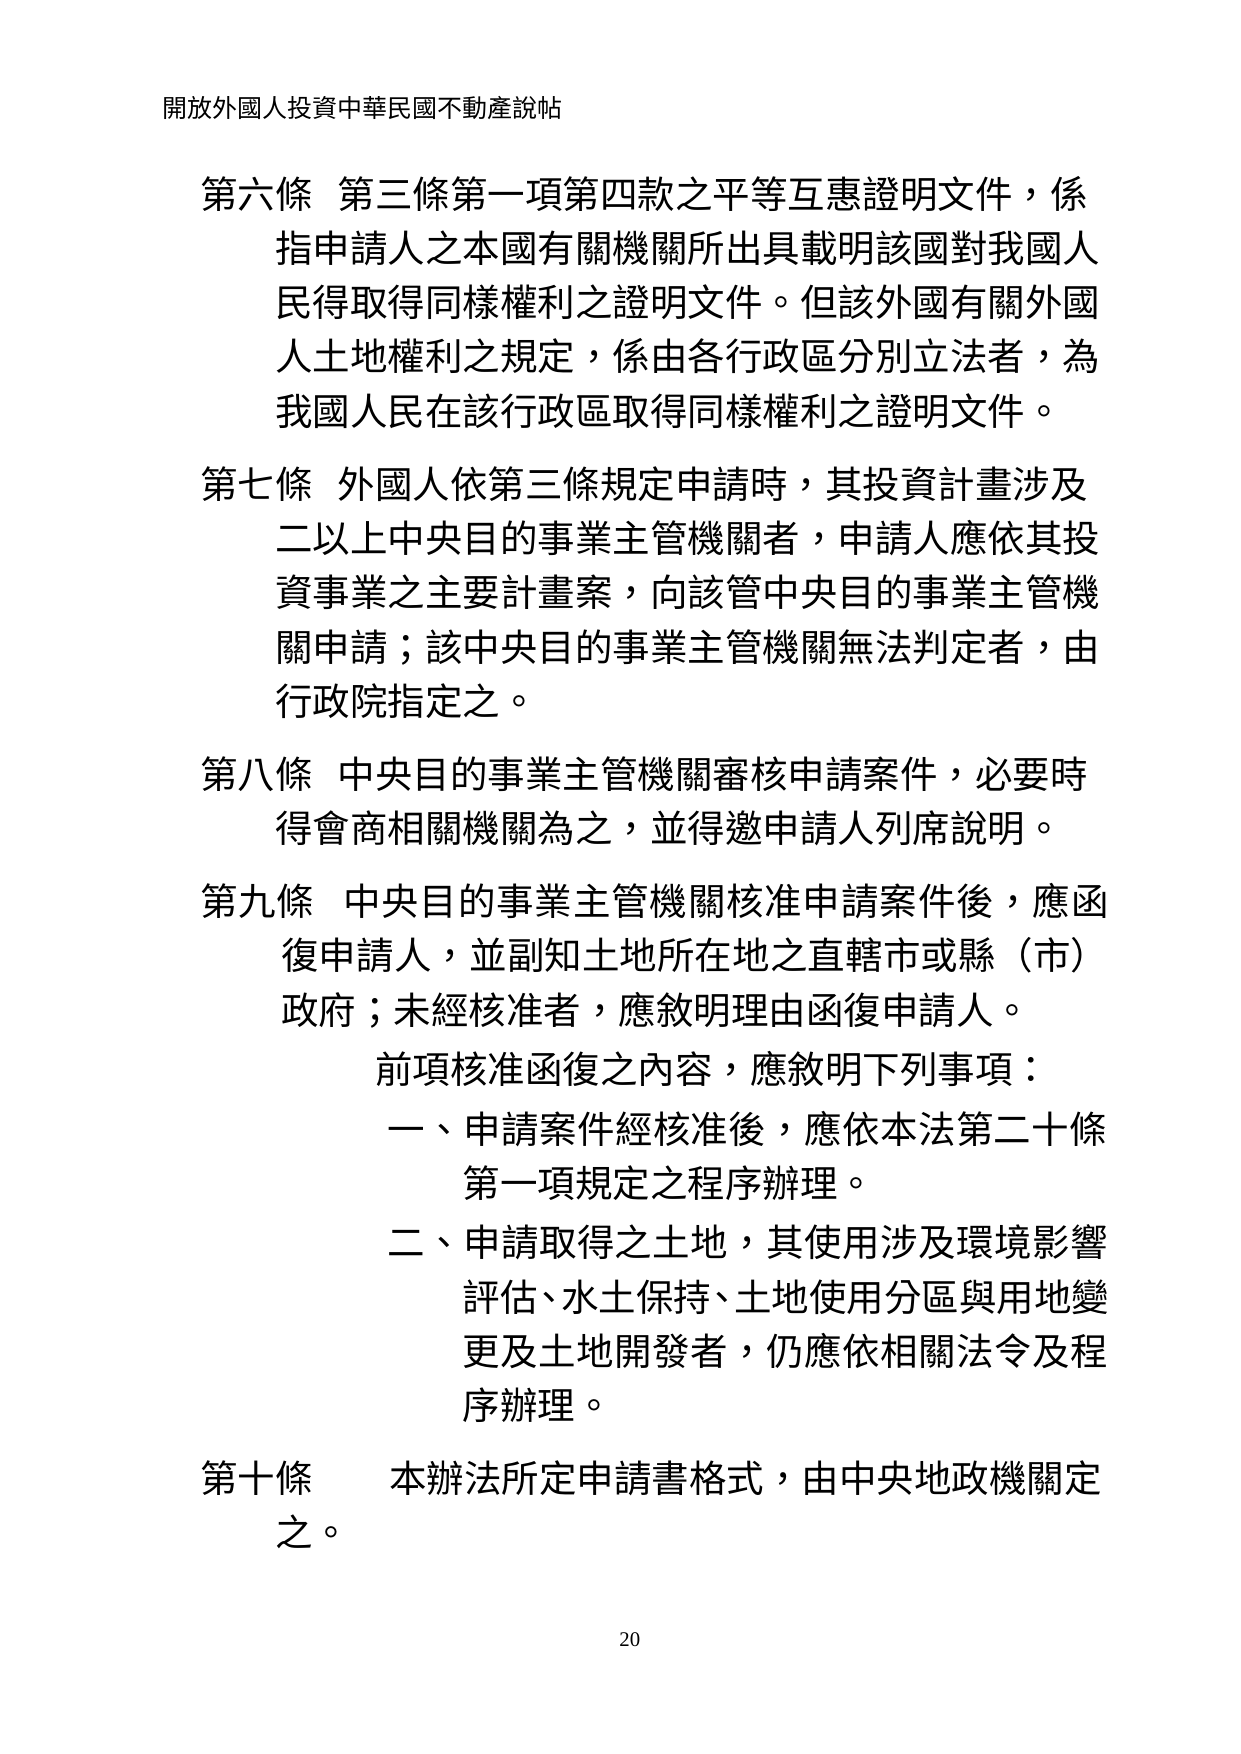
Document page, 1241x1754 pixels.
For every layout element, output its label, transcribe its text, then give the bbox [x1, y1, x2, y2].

text 前項核准函復之內容，應敘明下列事項： [262, 1040, 1109, 1094]
text 一、申請案件經核准後，應依本法第二十條第一項規定之程序辦理。 [387, 1099, 1109, 1208]
text 二、申請取得之土地，其使用涉及環境影響評估、水土保持、土地使用分區與用地變更及土地開發者，仍應依相關法令及程序辦理。 [387, 1213, 1109, 1430]
list 本辦法所定申請書格式，由中央地政機關定之。 [200, 1449, 1109, 1558]
text 第七條 外國人依第三條規定申請時，其投資計畫涉及二以上中央目的事業主管機關者，申請人應依其投資事業之主要計畫案，向該管中央目的事業主管機關申請；該中央目的事業主管機關無法判定者，由行政院指定之。 [200, 454, 1109, 726]
text 第八條 中央目的事業主管機關審核申請案件，必要時得會商相關機關為之，並得邀申請人列席說明。 [200, 745, 1109, 853]
text 第六條 第三條第一項第四款之平等互惠證明文件，係指申請人之本國有關機關所出具載明該國對我國人民得取得同樣權利之證明文件。但該外國有關外國人土地權利之規定，係由各行政區分別立法者，為我國人民在該行政區取得同樣權利之證明文件。 [200, 164, 1109, 436]
text 第九條 中央目的事業主管機關核准申請案件後，應函復申請人，並副知土地所在地之直轄市或縣（市）政府；未經核准者，應敘明理由函復申請人。 [200, 872, 1109, 1035]
